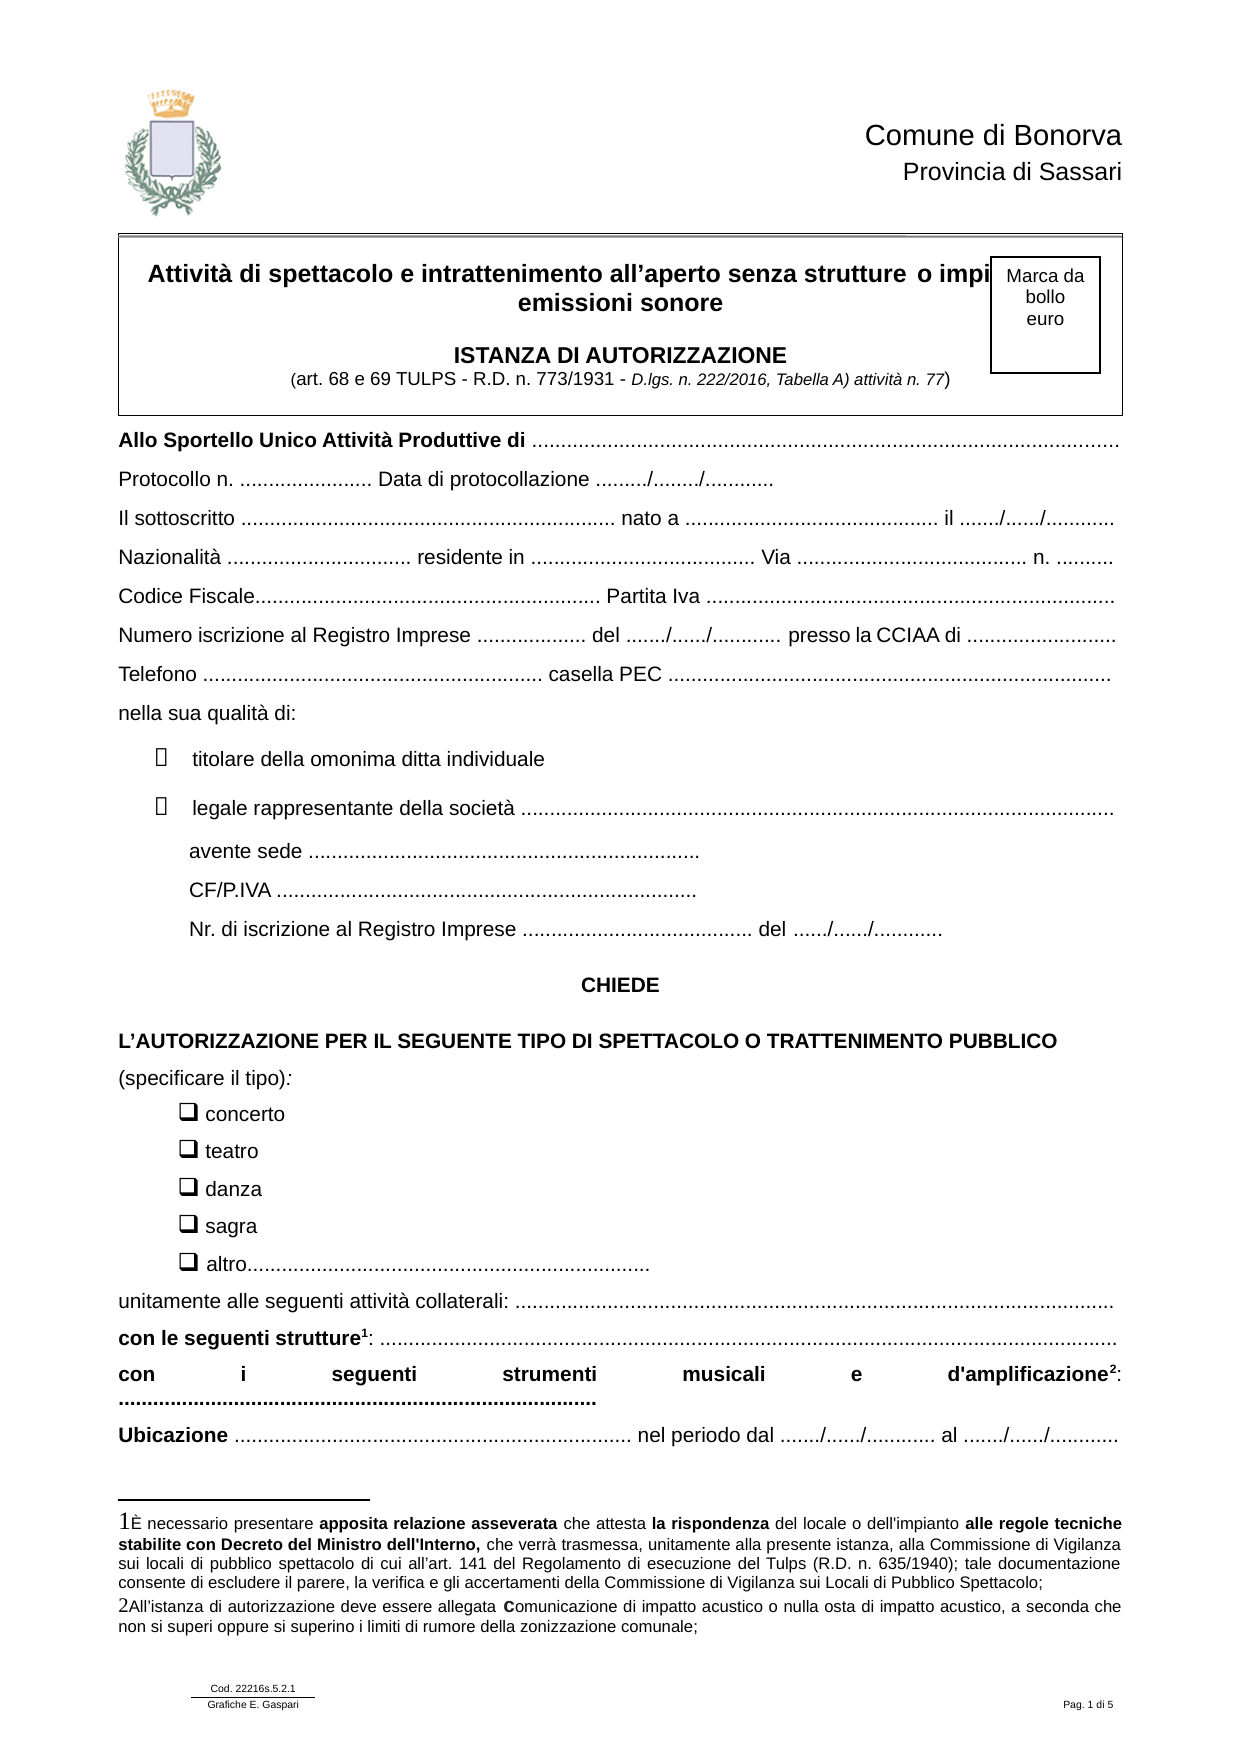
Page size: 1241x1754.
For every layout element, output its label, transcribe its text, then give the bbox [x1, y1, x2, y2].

text (specificare il tipo): [118, 1065, 1122, 1089]
table_header Attività di spettacolo e intrattenimento all’aperto senza strutture o impianti, con emissioni sonore ISTANZA DI AUTORIZZAZIONE (art. 68 e 69 TULPS - R.D. n. 773/1931 - D.lgs. n. 222/2016, Tabella A) attività n. 77) [119, 238, 1122, 415]
text Telefono ........................................................... casella PEC ............................................................................. [118, 661, 1122, 685]
text Allo Sportello Unico Attività Produttive di [118, 428, 1122, 452]
text unitamente alle seguenti attività collaterali: ........................................................................................................ [118, 1289, 1122, 1313]
text È necessario presentare apposita relazione asseverata che attesta la rispondenza del locale o dell'impianto alle regole tecniche stabilite con Decreto del Ministro dell'Interno, che verrà trasmessa, unitamente alla presente istanza, alla Commissione di Vigilanza sui locali di pubblico spettacolo di cui all’art. 141 del Regolamento di esecuzione del Tulps (R.D. n. 635/1940); tale documentazione consente di escludere il parere, la verifica e gli accertamenti della Commissione di Vigilanza sui Locali di Pubblico Spettacolo; [118, 1506, 1122, 1592]
text nella sua qualità di: [118, 700, 1122, 724]
text Comune di Bonorva [224, 118, 1122, 152]
text  legale rappresentante della società ....................................................................................................... [153, 789, 1122, 823]
text  concerto [177, 1102, 1122, 1127]
text con le seguenti strutture: ................................................................................................................................ [118, 1326, 1122, 1350]
text  sagra [177, 1214, 1122, 1239]
text CF/P.IVA ......................................................................... [189, 878, 1122, 902]
text  altro...................................................................... [177, 1252, 1122, 1277]
text con i seguenti strumenti musicali e d'amplificazione: ................................................................................... [118, 1362, 1122, 1410]
text Provincia di Sassari [224, 157, 1122, 185]
text  danza [177, 1177, 1122, 1202]
text Nazionalità ................................ residente in ....................................... Via ........................................ n. .......... [118, 545, 1122, 569]
text Codice Fiscale............................................................ Partita Iva ....................................................................... [118, 584, 1122, 608]
text L’AUTORIZZAZIONE PER IL SEGUENTE TIPO DI SPETTACOLO O TRATTENIMENTO PUBBLICO [118, 1029, 1122, 1053]
text Protocollo n. ....................... Data di protocollazione ........./......../............ [118, 467, 1122, 491]
text CHIEDE [118, 973, 1122, 997]
text avente sede .................................................................... [189, 839, 1122, 863]
picture [122, 87, 224, 219]
text Ubicazione ..................................................................... nel periodo dal ......./....../............ al ......./....../............ [118, 1423, 1122, 1447]
text Nr. di iscrizione al Registro Imprese ........................................ del ....../....../............ [189, 917, 1122, 941]
text Numero iscrizione al Registro Imprese ................... del ......./....../............ presso la CCIAA di .......................... [118, 623, 1122, 647]
text All’istanza di autorizzazione deve essere allegata comunicazione di impatto acustico o nulla osta di impatto acustico, a seconda che non si superi oppure si superino i limiti di rumore della zonizzazione comunale; [118, 1592, 1122, 1636]
text  titolare della omonima ditta individuale [153, 739, 1122, 773]
text  teatro [177, 1139, 1122, 1164]
text Il sottoscritto ................................................................. nato a ............................................ il ......./....../............ [118, 506, 1122, 530]
